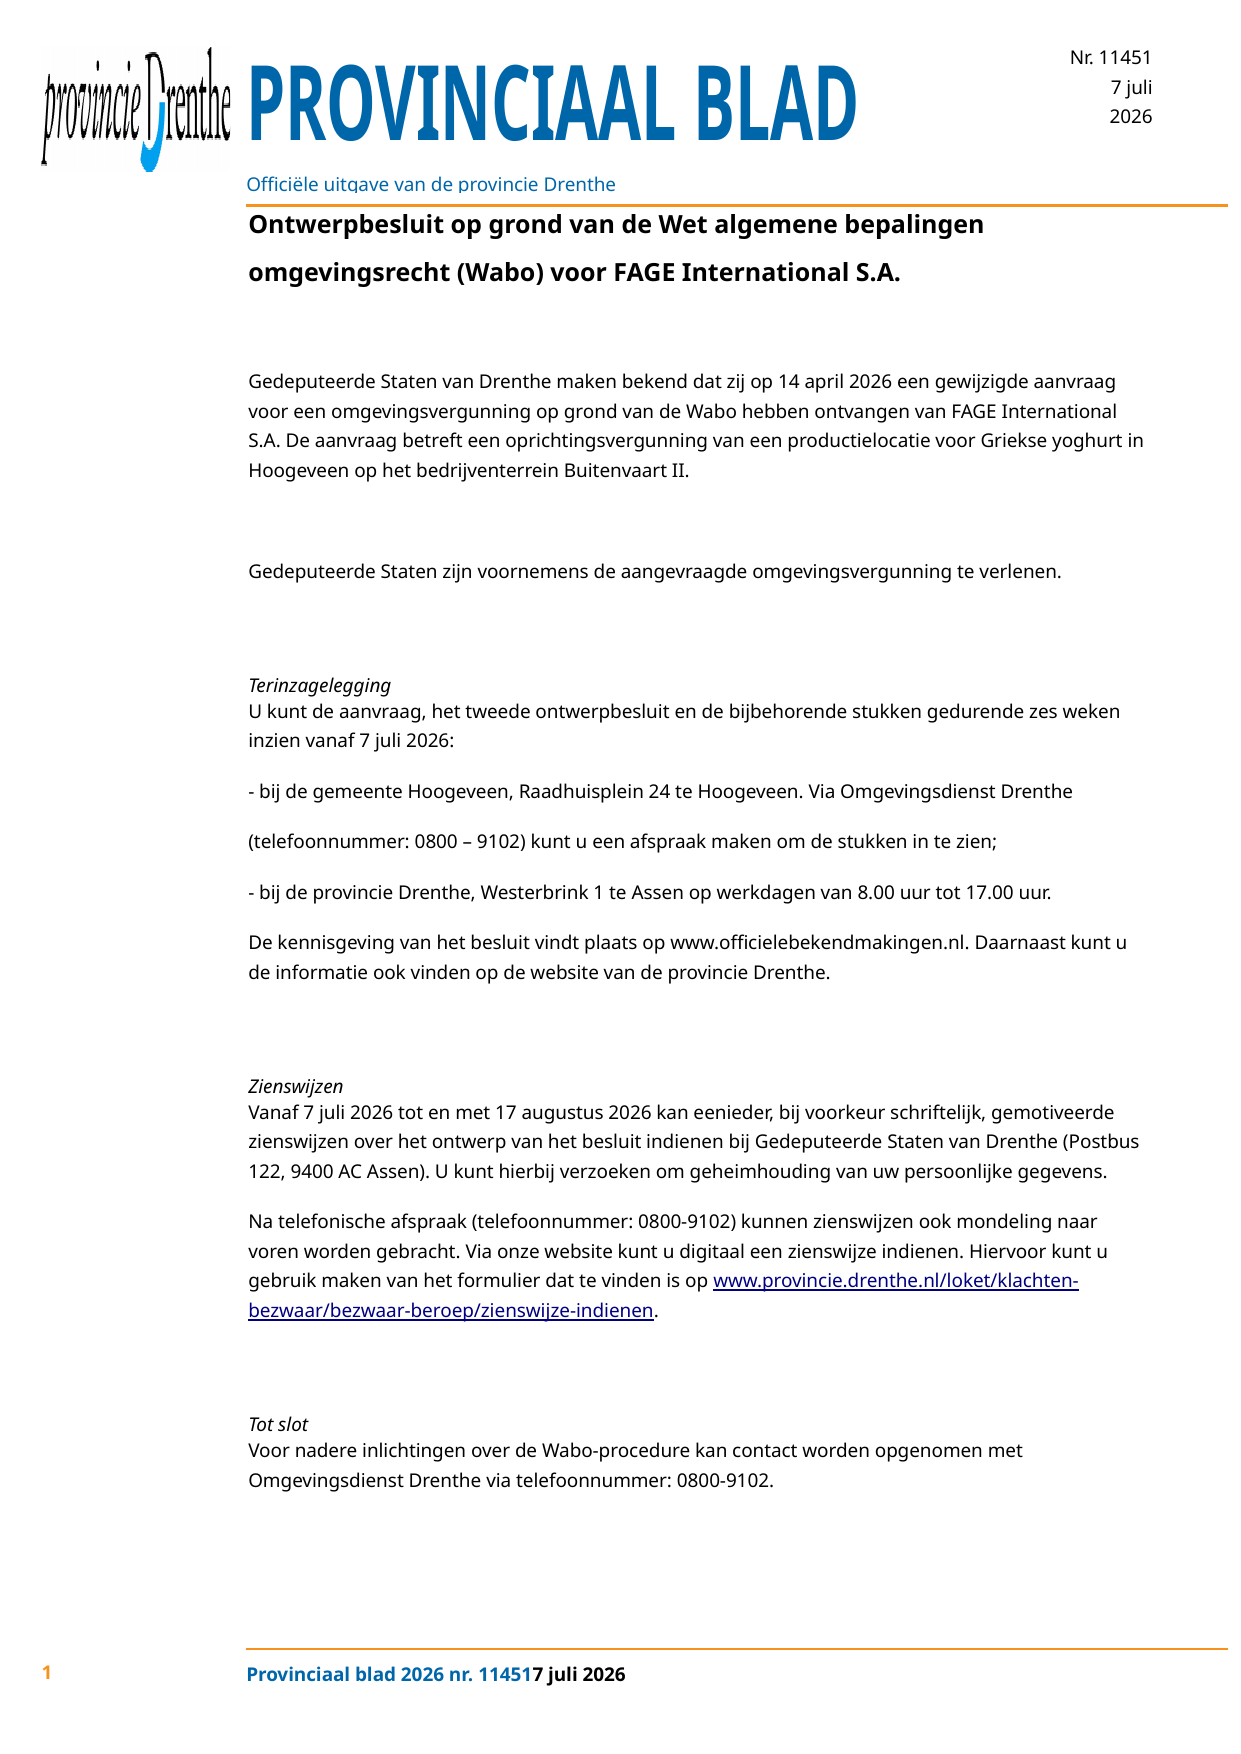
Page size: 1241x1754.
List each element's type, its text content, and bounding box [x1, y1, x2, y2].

text Zienswijzen [248, 1073, 1152, 1099]
text Gedeputeerde Staten van Drenthe maken bekend dat zij op 14 april 2026 een gewijzigde aanvraag voor een omgevingsvergunning op grond van de Wabo hebben ontvangen van FAGE International S.A. De aanvraag betreft een oprichtingsvergunning van een productielocatie voor Griekse yoghurt in Hoogeveen op het bedrijventerrein Buitenvaart II. [248, 368, 1152, 483]
text Voor nadere inlichtingen over de Wabo-procedure kan contact worden opgenomen met Omgevingsdienst Drenthe via telefoonnummer: 0800-9102. [248, 1437, 1152, 1493]
picture [41, 47, 231, 172]
text - bij de gemeente Hoogeveen, Raadhuisplein 24 te Hoogeveen. Via Omgevingsdienst Drenthe [248, 778, 1152, 804]
text De kennisgeving van het besluit vindt plaats op www.officielebekendmakingen.nl. Daarnaast kunt u de informatie ook vinden op de website van de provincie Drenthe. [248, 929, 1152, 984]
text Gedeputeerde Staten zijn voornemens de aangevraagde omgevingsvergunning te verlenen. [248, 558, 1152, 584]
text Vanaf 7 juli 2026 tot en met 17 augustus 2026 kan eenieder, bij voorkeur schriftelijk, gemotiveerde zienswijzen over het ontwerp van het besluit indienen bij Gedeputeerde Staten van Drenthe (Postbus 122, 9400 AC Assen). U kunt hierbij verzoeken om geheimhouding van uw persoonlijke gegevens. [248, 1099, 1152, 1184]
text - bij de provincie Drenthe, Westerbrink 1 te Assen op werkdagen van 8.00 uur tot 17.00 uur. [248, 879, 1152, 904]
text (telefoonnummer: 0800 – 9102) kunt u een afspraak maken om de stukken in te zien; [248, 828, 1152, 854]
text Ontwerpbesluit op grond van de Wet algemene bepalingen omgevingsrecht (Wabo) voor FAGE International S.A. [248, 207, 1152, 288]
text U kunt de aanvraag, het tweede ontwerpbesluit en de bijbehorende stukken gedurende zes weken inzien vanaf 7 juli 2026: [248, 698, 1152, 753]
text Terinzagelegging [248, 672, 1152, 698]
text Tot slot [248, 1412, 1152, 1437]
text Na telefonische afspraak (telefoonnummer: 0800-9102) kunnen zienswijzen ook mondeling naar voren worden gebracht. Via onze website kunt u digitaal een zienswijze indienen. Hiervoor kunt u gebruik maken van het formulier dat te vinden is op www.provincie.drenthe.nl/loket/klachten-bezwaar/bezwaar-beroep/zienswijze-indienen. [248, 1208, 1152, 1323]
